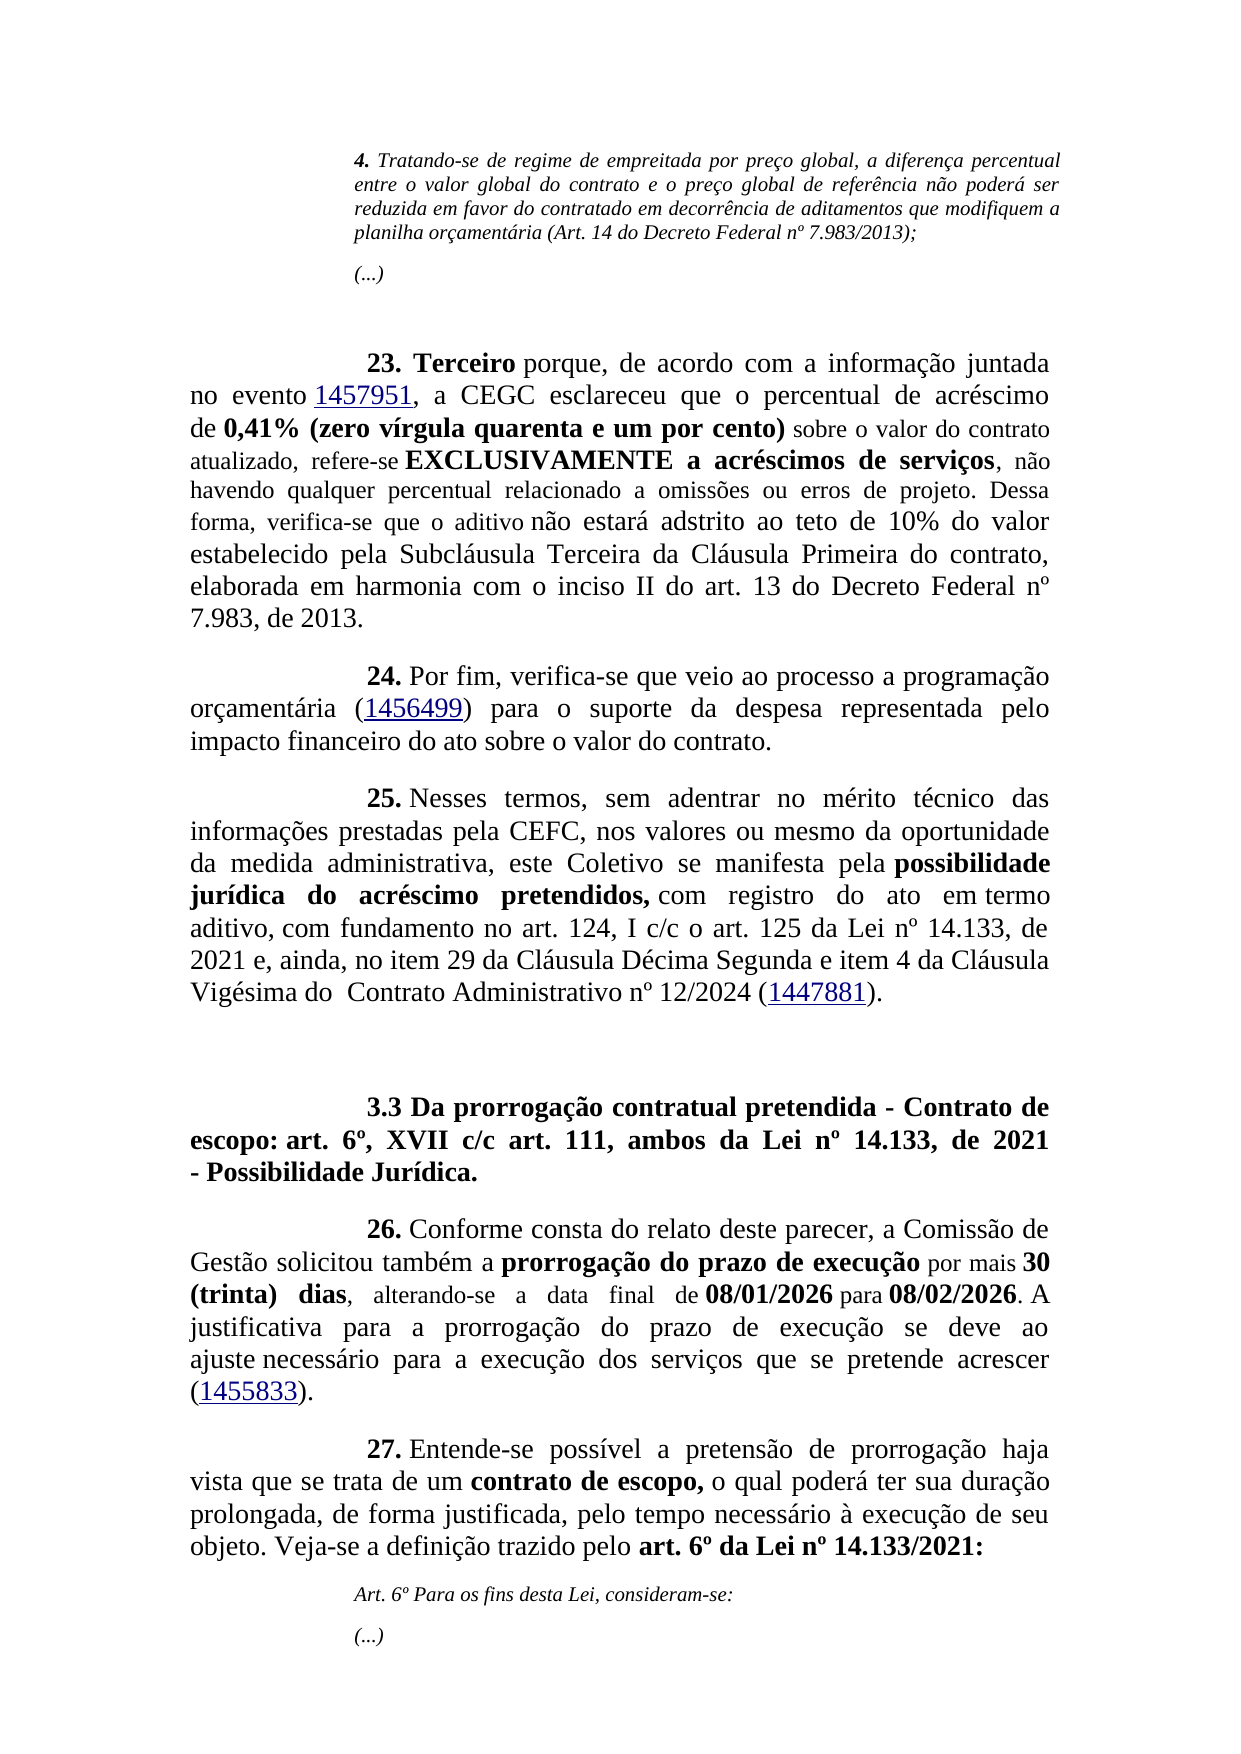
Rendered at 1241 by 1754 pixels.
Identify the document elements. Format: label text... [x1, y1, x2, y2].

text 4. Tratando-se de regime de empreitada por preço global, a diferença percentual entre o valor global do contrato e o preço global de referência não poderá ser reduzida em favor do contratado em decorrência de aditamentos que modifiquem a planilha orçamentária (Art. 14 do Decreto Federal nº 7.983/2013); [354, 147, 1063, 244]
text 23. Terceiro porque, de acordo com a informação juntada no evento 1457951, a CEGC esclareceu que o percentual de acréscimo de 0,41% (zero vírgula quarenta e um por cento) sobre o valor do contrato atualizado, refere-se EXCLUSIVAMENTE a acréscimos de serviços, não havendo qualquer percentual relacionado a omissões ou erros de projeto. Dessa forma, verifica-se que o aditivo não estará adstrito ao teto de 10% do valor estabelecido pela Subcláusula Terceira da Cláusula Primeira do contrato, elaborada em harmonia com o inciso II do art. 13 do Decreto Federal nº 7.983, de 2013. [190, 346, 1051, 634]
text 27. Entende-se possível a pretensão de prorrogação haja vista que se trata de um contrato de escopo, o qual poderá ter sua duração prolongada, de forma justificada, pelo tempo necessário à execução de seu objeto. Veja-se a definição trazido pelo art. 6º da Lei nº 14.133/2021: [190, 1432, 1051, 1561]
text (...) [354, 260, 1063, 284]
text (...) [354, 1623, 1063, 1647]
text Art. 6º Para os fins desta Lei, consideram-se: [354, 1582, 1063, 1606]
text 25. Nesses termos, sem adentrar no mérito técnico das informações prestadas pela CEFC, nos valores ou mesmo da oportunidade da medida administrativa, este Coletivo se manifesta pela possibilidade jurídica do acréscimo pretendidos, com registro do ato em termo aditivo, com fundamento no art. 124, I c/c o art. 125 da Lei nº 14.133, de 2021 e, ainda, no item 29 da Cláusula Décima Segunda e item 4 da Cláusula Vigésima do Contrato Administrativo nº 12/2024 (1447881). [190, 781, 1051, 1008]
text 26. Conforme consta do relato deste parecer, a Comissão de Gestão solicitou também a prorrogação do prazo de execução por mais 30 (trinta) dias, alterando-se a data final de 08/01/2026 para 08/02/2026. A justificativa para a prorrogação do prazo de execução se deve ao ajuste necessário para a execução dos serviços que se pretende acrescer (1455833). [190, 1212, 1051, 1407]
text 3.3 Da prorrogação contratual pretendida - Contrato de escopo: art. 6º, XVII c/c art. 111, ambos da Lei nº 14.133, de 2021 - Possibilidade Jurídica. [190, 1090, 1051, 1187]
text 24. Por fim, verifica-se que veio ao processo a programação orçamentária (1456499) para o suporte da despesa representada pelo impacto financeiro do ato sobre o valor do contrato. [190, 659, 1051, 756]
